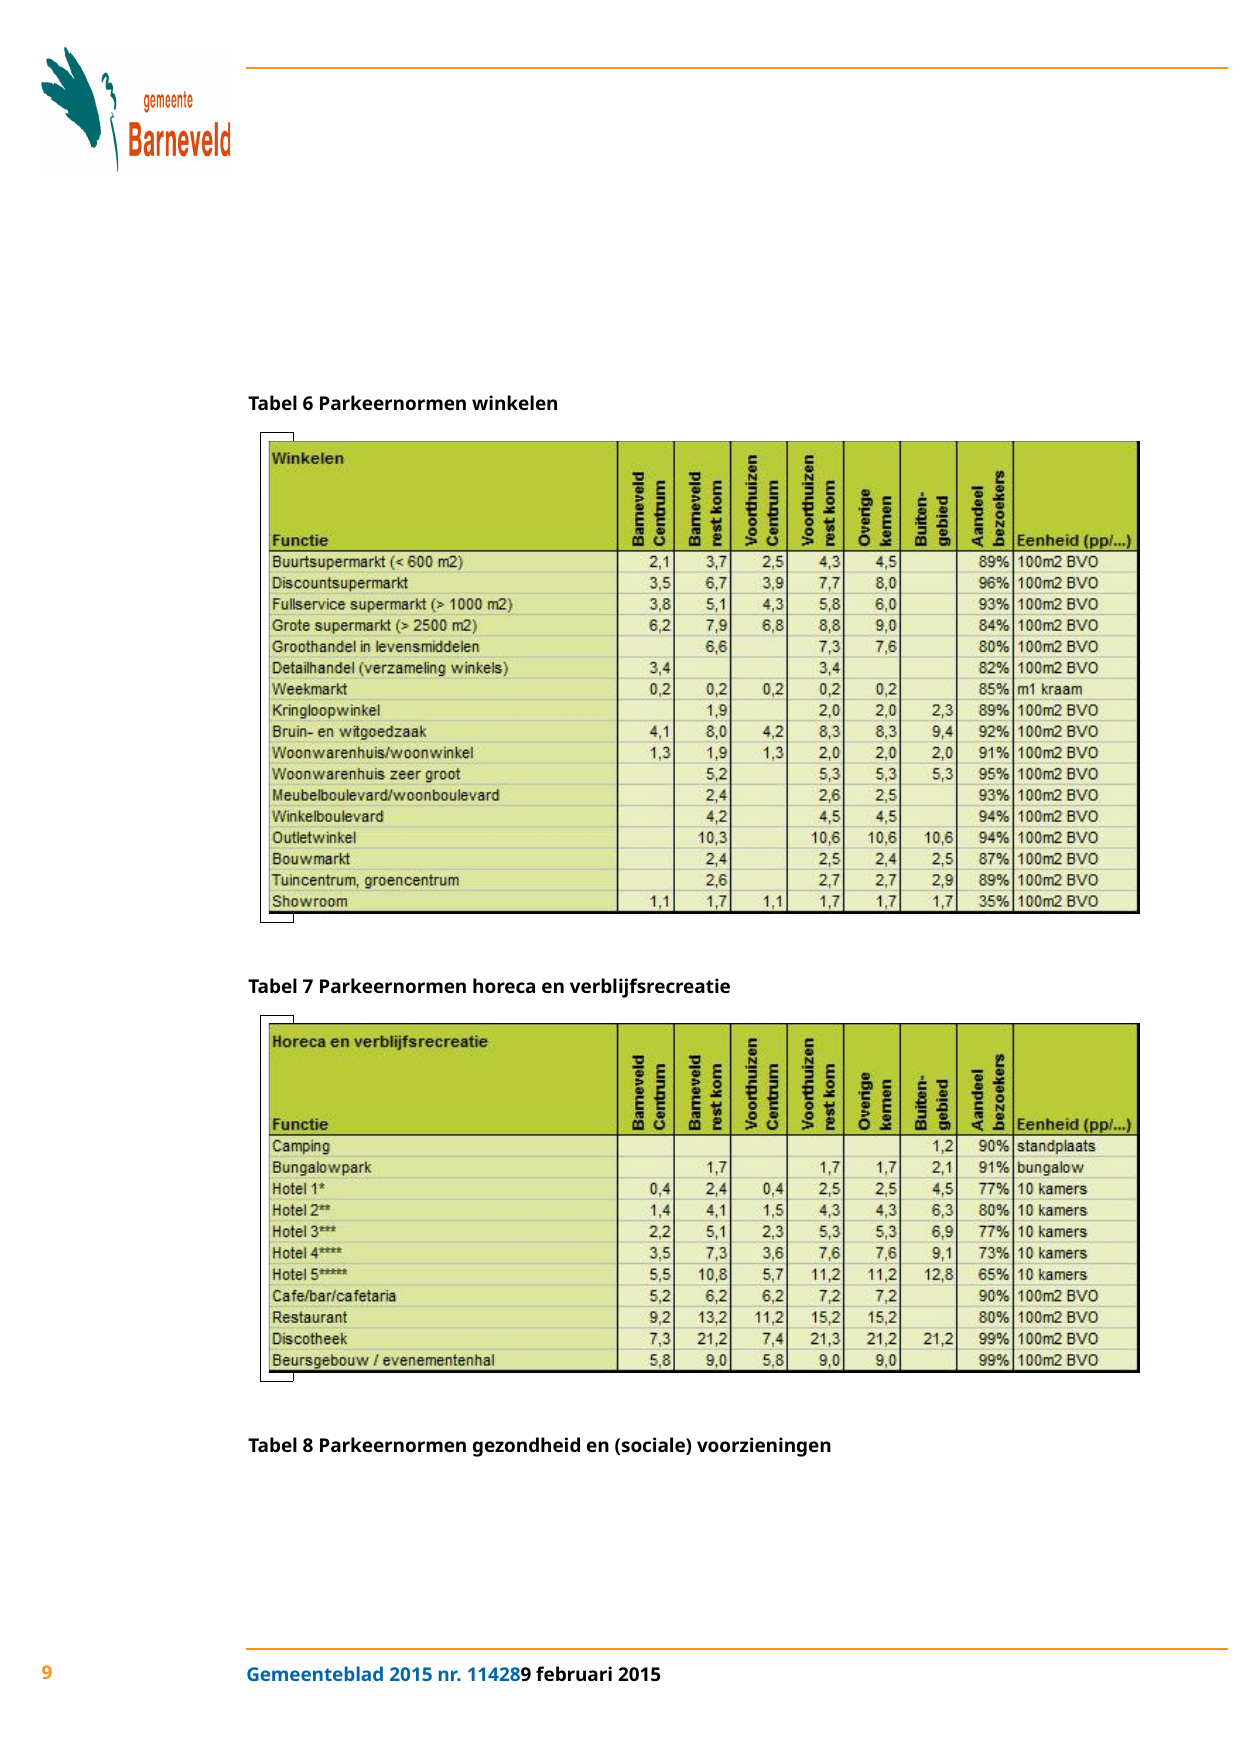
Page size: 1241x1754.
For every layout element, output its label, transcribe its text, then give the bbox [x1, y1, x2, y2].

text Tabel 8 Parkeernormen gezondheid en (sociale) voorzieningen [248, 1432, 1152, 1458]
picture [268, 441, 1140, 914]
picture [41, 47, 231, 172]
text Tabel 7 Parkeernormen horeca en verblijfsrecreatie [248, 973, 1152, 999]
picture [268, 1023, 1140, 1373]
text Tabel 6 Parkeernormen winkelen [248, 391, 1152, 416]
